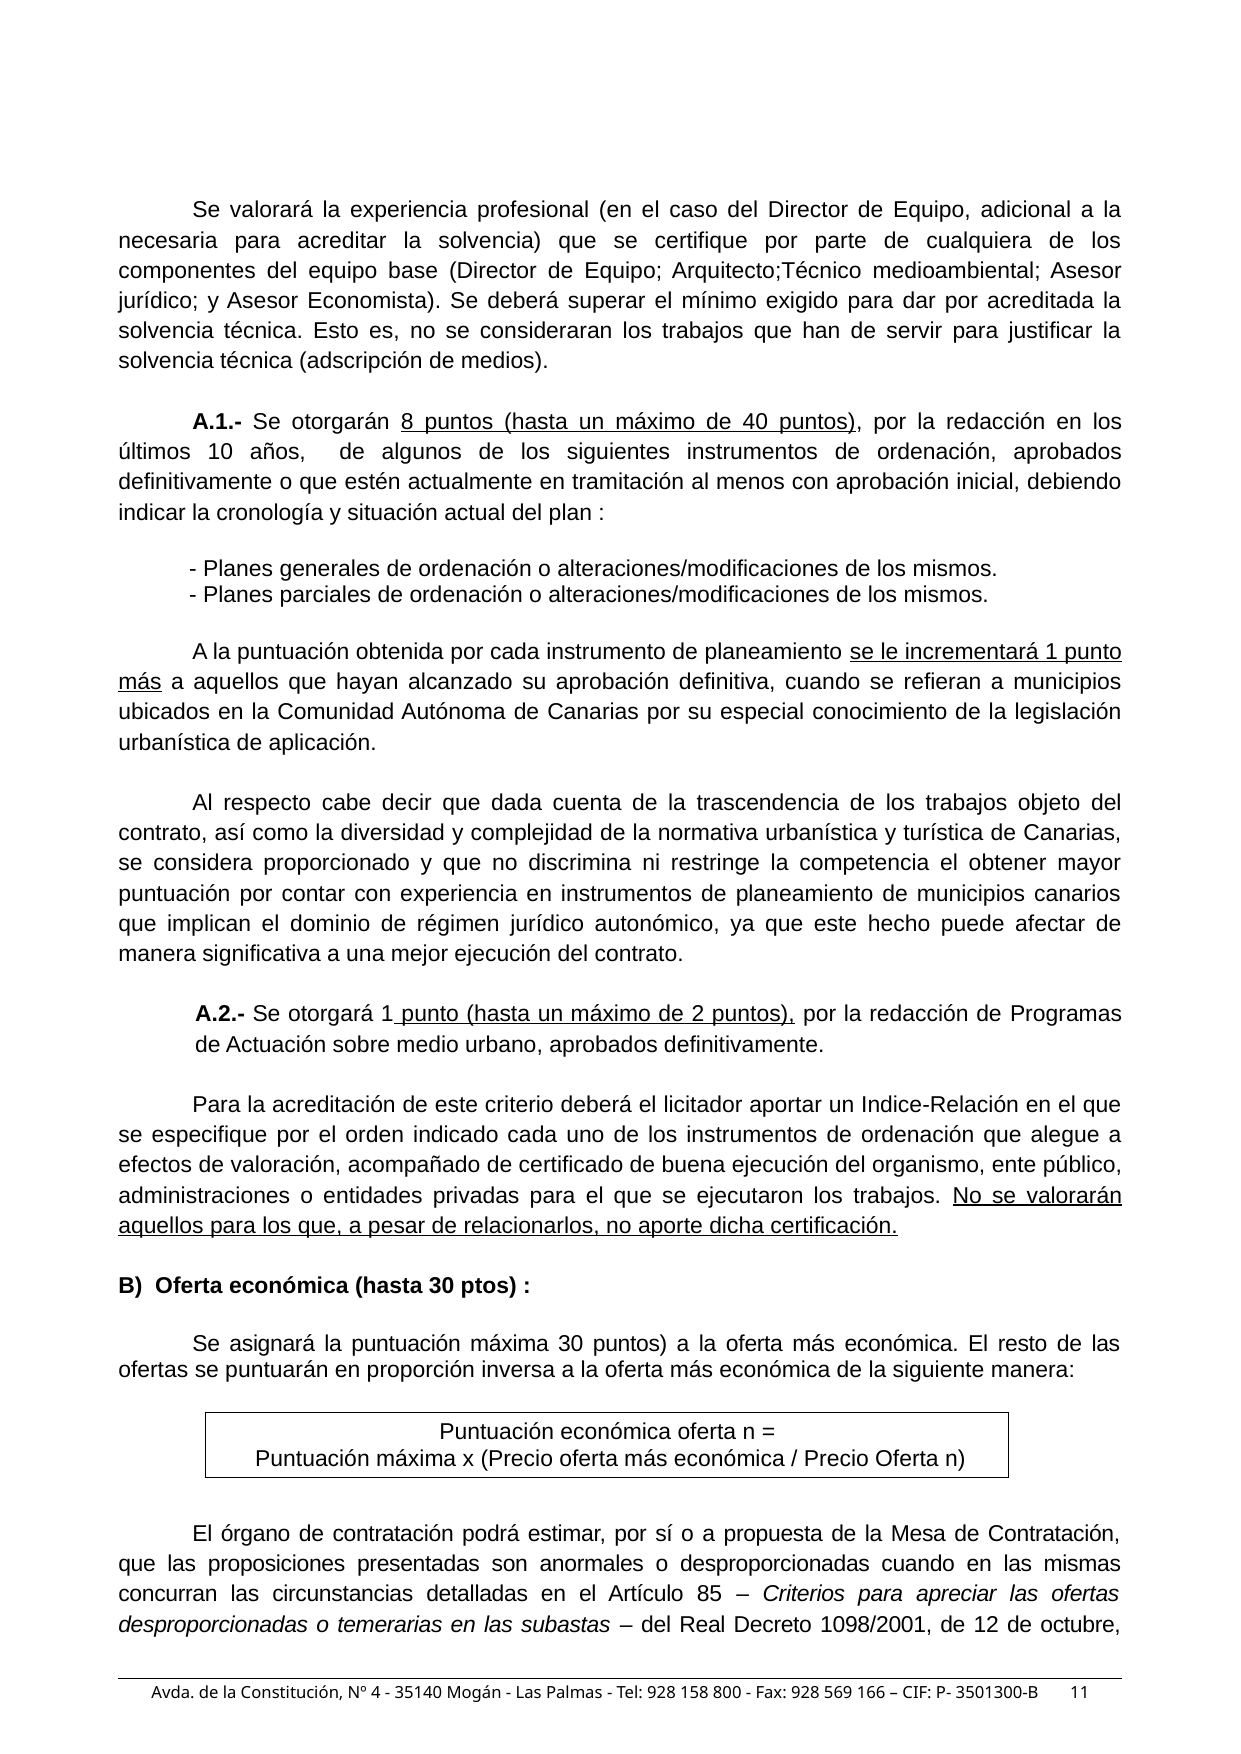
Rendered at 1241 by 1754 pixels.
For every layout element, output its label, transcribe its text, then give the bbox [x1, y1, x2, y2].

text Para la acreditación de este criterio deberá el licitador aportar un Indice-Relación en el que se especifique por el orden indicado cada uno de los instrumentos de ordenación que alegue a efectos de valoración, acompañado de certificado de buena ejecución del organismo, ente público, administraciones o entidades privadas para el que se ejecutaron los trabajos. No se valorarán aquellos para los que, a pesar de relacionarlos, no aporte dicha certificación. [118, 1091, 1122, 1238]
text Se valorará la experiencia profesional (en el caso del Director de Equipo, adicional a la necesaria para acreditar la solvencia) que se certifique por parte de cualquiera de los componentes del equipo base (Director de Equipo; Arquitecto;Técnico medioambiental; Asesor jurídico; y Asesor Economista). Se deberá superar el mínimo exigido para dar por acreditada la solvencia técnica. Esto es, no se consideraran los trabajos que han de servir para justificar la solvencia técnica (adscripción de medios). [118, 196, 1122, 374]
text - Planes parciales de ordenación o alteraciones/modificaciones de los mismos. [189, 581, 1122, 608]
text El órgano de contratación podrá estimar, por sí o a propuesta de la Mesa de Contratación, que las proposiciones presentadas son anormales o desproporcionadas cuando en las mismas concurran las circunstancias detalladas en el Artículo 85 – Criterios para apreciar las ofertas desproporcionadas o temerarias en las subastas – del Real Decreto 1098/2001, de 12 de octubre, [118, 1520, 1122, 1637]
text - Planes generales de ordenación o alteraciones/modificaciones de los mismos. [189, 555, 1122, 581]
text A.1.- Se otorgarán 8 puntos (hasta un máximo de 40 puntos), por la redacción en los últimos 10 años, de algunos de los siguientes instrumentos de ordenación, aprobados definitivamente o que estén actualmente en tramitación al menos con aprobación inicial, debiendo indicar la cronología y situación actual del plan : [118, 408, 1122, 525]
text Se asignará la puntuación máxima 30 puntos) a la oferta más económica. El resto de las ofertas se puntuarán en proporción inversa a la oferta más económica de la siguiente manera: [118, 1330, 1122, 1383]
text A.2.- Se otorgará 1 punto (hasta un máximo de 2 puntos), por la redacción de Programas de Actuación sobre medio urbano, aprobados definitivamente. [195, 1000, 1122, 1057]
text A la puntuación obtenida por cada instrumento de planeamiento se le incrementará 1 punto más a aquellos que hayan alcanzado su aprobación definitiva, cuando se refieran a municipios ubicados en la Comunidad Autónoma de Canarias por su especial conocimiento de la legislación urbanística de aplicación. [118, 638, 1122, 755]
table_header Puntuación económica oferta n = Puntuación máxima x (Precio oferta más económica / Precio Oferta n) [206, 1413, 1008, 1477]
text Al respecto cabe decir que dada cuenta de la trascendencia de los trabajos objeto del contrato, así como la diversidad y complejidad de la normativa urbanística y turística de Canarias, se considera proporcionado y que no discrimina ni restringe la competencia el obtener mayor puntuación por contar con experiencia en instrumentos de planeamiento de municipios canarios que implican el dominio de régimen jurídico autonómico, ya que este hecho puede afectar de manera significativa a una mejor ejecución del contrato. [118, 789, 1122, 966]
list B) Oferta económica (hasta 30 ptos) : [118, 1272, 1122, 1299]
